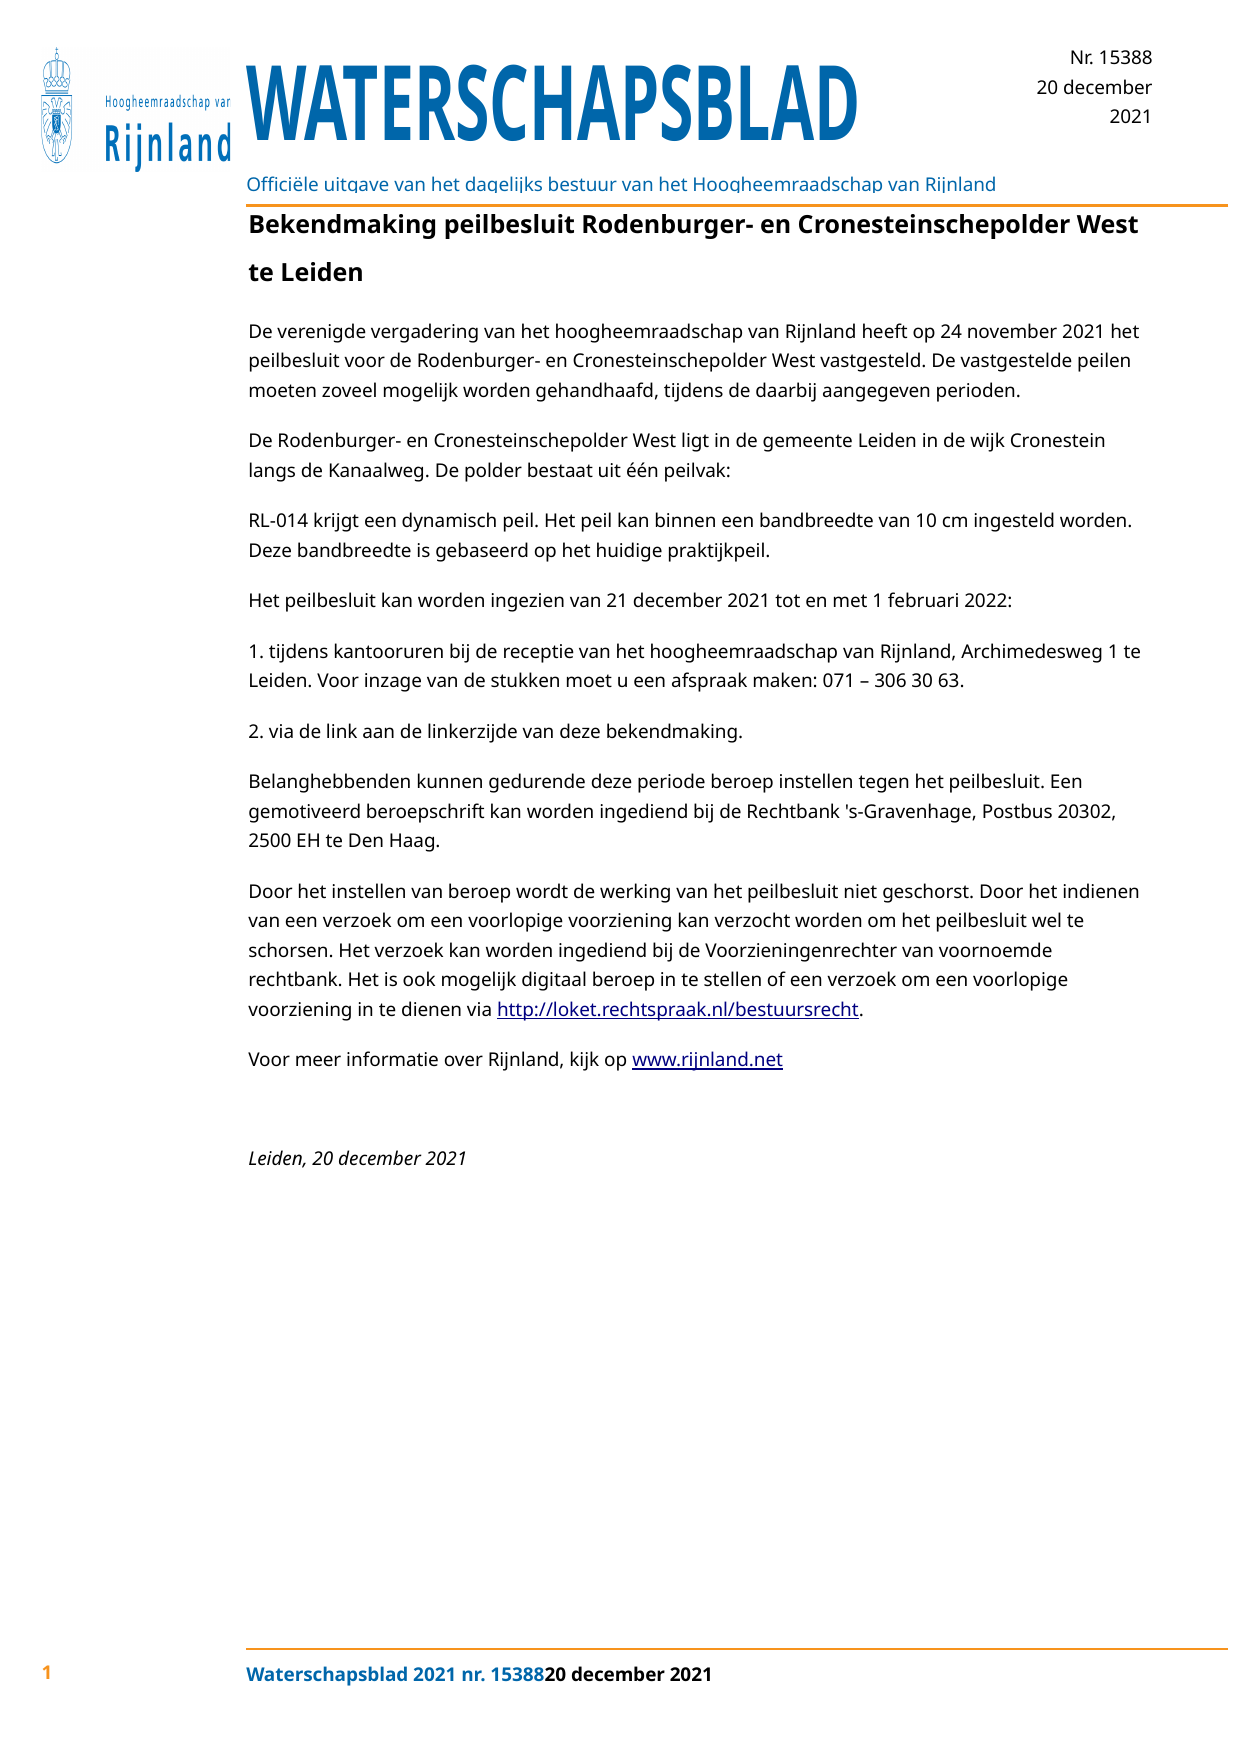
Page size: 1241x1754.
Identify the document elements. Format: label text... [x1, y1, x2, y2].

text 2. via de link aan de linkerzijde van deze bekendmaking. [248, 718, 1152, 744]
picture [41, 47, 231, 172]
text Leiden, 20 december 2021 [248, 1145, 1152, 1171]
text De verenigde vergadering van het hoogheemraadschap van Rijnland heeft op 24 november 2021 het peilbesluit voor de Rodenburger- en Cronesteinschepolder West vastgesteld. De vastgestelde peilen moeten zoveel mogelijk worden gehandhaafd, tijdens de daarbij aangegeven perioden. [248, 318, 1152, 403]
text Bekendmaking peilbesluit Rodenburger- en Cronesteinschepolder West te Leiden [248, 207, 1152, 288]
text Voor meer informatie over Rijnland, kijk op www.rijnland.net [248, 1047, 1152, 1072]
text Door het instellen van beroep wordt de werking van het peilbesluit niet geschorst. Door het indienen van een verzoek om een voorlopige voorziening kan verzocht worden om het peilbesluit wel te schorsen. Het verzoek kan worden ingediend bij de Voorzieningenrechter van voornoemde rechtbank. Het is ook mogelijk digitaal beroep in te stellen of een verzoek om een voorlopige voorziening in te dienen via http://loket.rechtspraak.nl/bestuursrecht. [248, 878, 1152, 1022]
text Belanghebbenden kunnen gedurende deze periode beroep instellen tegen het peilbesluit. Een gemotiveerd beroepschrift kan worden ingediend bij de Rechtbank 's-Gravenhage, Postbus 20302, 2500 EH te Den Haag. [248, 768, 1152, 853]
text 1. tijdens kantooruren bij de receptie van het hoogheemraadschap van Rijnland, Archimedesweg 1 te Leiden. Voor inzage van de stukken moet u een afspraak maken: 071 – 306 30 63. [248, 638, 1152, 693]
text Het peilbesluit kan worden ingezien van 21 december 2021 tot en met 1 februari 2022: [248, 587, 1152, 613]
text De Rodenburger- en Cronesteinschepolder West ligt in de gemeente Leiden in de wijk Cronestein langs de Kanaalweg. De polder bestaat uit één peilvak: [248, 427, 1152, 483]
text RL-014 krijgt een dynamisch peil. Het peil kan binnen een bandbreedte van 10 cm ingesteld worden. Deze bandbreedte is gebaseerd op het huidige praktijkpeil. [248, 507, 1152, 563]
